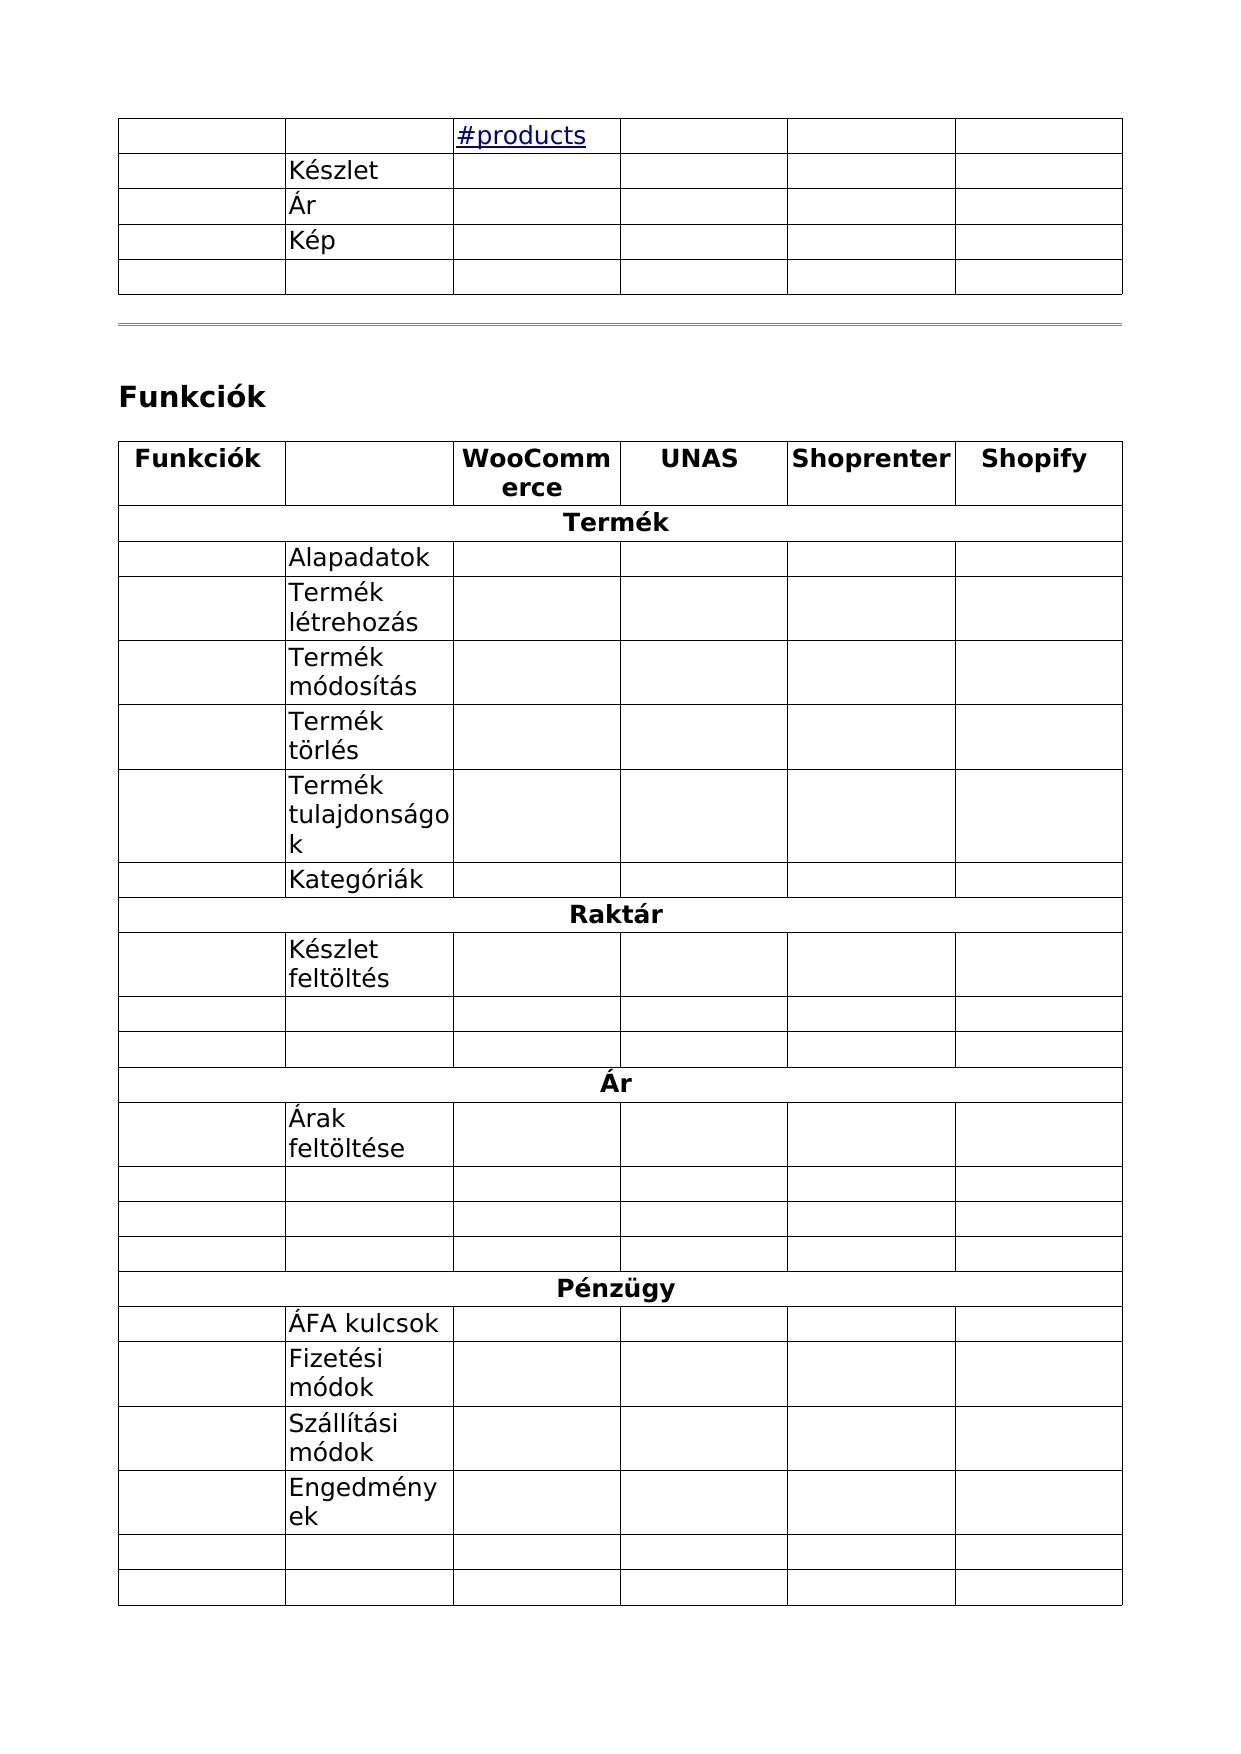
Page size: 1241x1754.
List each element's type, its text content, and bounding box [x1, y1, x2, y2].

table_cell [119, 1167, 285, 1201]
table_cell [119, 260, 285, 294]
table_cell [788, 641, 955, 704]
table_cell [788, 542, 955, 576]
table_cell [788, 1570, 955, 1604]
table_cell [788, 1167, 955, 1201]
table_cell Ár [286, 189, 453, 223]
table_cell [956, 1032, 1122, 1067]
table_header [286, 442, 453, 505]
table_cell [621, 641, 787, 704]
table_cell Termék [119, 506, 1122, 541]
table_cell [788, 577, 955, 640]
table_cell [621, 997, 787, 1031]
table_cell [286, 1237, 453, 1271]
table_cell [454, 1202, 620, 1236]
table_cell [956, 997, 1122, 1031]
table_cell Termék tulajdonságok [286, 770, 453, 862]
table_cell Árak feltöltése [286, 1103, 453, 1166]
table_cell [454, 189, 620, 223]
table_cell [621, 1570, 787, 1604]
table_cell [956, 770, 1122, 862]
table_cell [621, 1032, 787, 1067]
table_cell [956, 1202, 1122, 1236]
table_cell [788, 1237, 955, 1271]
table_cell [621, 1237, 787, 1271]
table_cell [119, 189, 285, 223]
table_cell [956, 119, 1122, 153]
table_cell [788, 119, 955, 153]
table_cell [119, 1535, 285, 1569]
table_cell [454, 1103, 620, 1166]
table_cell [788, 1103, 955, 1166]
table_cell [454, 1342, 620, 1406]
table_cell [119, 119, 285, 153]
table_cell [286, 1570, 453, 1604]
table_cell [621, 225, 787, 258]
table_cell [454, 1032, 620, 1067]
table_cell [454, 863, 620, 897]
table_cell Pénzügy [119, 1272, 1122, 1306]
table_cell [119, 1237, 285, 1271]
table_cell [119, 1342, 285, 1406]
table_cell Engedmények [286, 1471, 453, 1534]
table_cell #products [454, 119, 620, 153]
table_cell [621, 863, 787, 897]
table_cell Készlet feltöltés [286, 933, 453, 996]
table_cell [956, 260, 1122, 294]
table_cell [119, 997, 285, 1031]
table_cell Termék módosítás [286, 641, 453, 704]
table_cell [621, 154, 787, 188]
table_cell [956, 225, 1122, 258]
table_cell Kategóriák [286, 863, 453, 897]
table_cell [286, 1032, 453, 1067]
table_cell [454, 1535, 620, 1569]
table_cell [956, 1407, 1122, 1470]
table_cell [956, 1167, 1122, 1201]
table_cell [621, 770, 787, 862]
table_cell Raktár [119, 898, 1122, 932]
table_cell [119, 225, 285, 258]
table_cell [621, 577, 787, 640]
table_cell [621, 1471, 787, 1534]
table_cell [286, 260, 453, 294]
table_cell [454, 1570, 620, 1604]
table_cell [119, 1103, 285, 1166]
table_cell [454, 1471, 620, 1534]
subtitle Funkciók [118, 380, 1122, 414]
table_cell [621, 189, 787, 223]
table_cell [788, 770, 955, 862]
table_cell [956, 641, 1122, 704]
table_cell [621, 933, 787, 996]
table_cell [788, 154, 955, 188]
table_cell [119, 577, 285, 640]
table_cell [788, 1202, 955, 1236]
table_cell [286, 1202, 453, 1236]
table_cell [621, 1535, 787, 1569]
table_cell [119, 770, 285, 862]
table_cell [956, 189, 1122, 223]
table_cell [286, 119, 453, 153]
table_cell [119, 863, 285, 897]
table_cell [119, 1407, 285, 1470]
table_cell [119, 933, 285, 996]
table_cell [286, 997, 453, 1031]
table_cell [956, 1103, 1122, 1166]
table_cell [621, 1103, 787, 1166]
table_cell [956, 1570, 1122, 1604]
table_cell [621, 1167, 787, 1201]
table_cell [454, 1307, 620, 1341]
table_cell [788, 1407, 955, 1470]
table_cell [454, 641, 620, 704]
table_header Funkciók [119, 442, 285, 505]
table_cell [788, 1307, 955, 1341]
table_cell [454, 1407, 620, 1470]
table_cell [621, 1307, 787, 1341]
table_cell Termék törlés [286, 705, 453, 768]
table_cell [956, 863, 1122, 897]
table_cell [454, 260, 620, 294]
table_cell Ár [119, 1068, 1122, 1102]
table_cell [454, 997, 620, 1031]
table_cell [119, 705, 285, 768]
table_cell Szállítási módok [286, 1407, 453, 1470]
table_cell [788, 1535, 955, 1569]
table_cell [119, 542, 285, 576]
table_cell [956, 1471, 1122, 1534]
table_header Shopify [956, 442, 1122, 505]
table_cell [454, 1237, 620, 1271]
table_cell [119, 641, 285, 704]
table_cell [956, 1307, 1122, 1341]
table_cell [454, 770, 620, 862]
table_cell [454, 705, 620, 768]
table_cell [956, 933, 1122, 996]
table_cell [956, 705, 1122, 768]
table_header UNAS [621, 442, 787, 505]
table_cell [621, 1407, 787, 1470]
table_cell [454, 542, 620, 576]
table_cell [119, 1471, 285, 1534]
table_cell [956, 1237, 1122, 1271]
table_cell [621, 260, 787, 294]
table_cell [788, 1032, 955, 1067]
table_cell [956, 154, 1122, 188]
table_cell [454, 154, 620, 188]
table_cell [621, 542, 787, 576]
table_cell Fizetési módok [286, 1342, 453, 1406]
table_cell [788, 1471, 955, 1534]
table_header Shoprenter [788, 442, 955, 505]
table_cell [788, 225, 955, 258]
table_cell [788, 189, 955, 223]
table_cell [788, 1342, 955, 1406]
table_cell [286, 1535, 453, 1569]
table_cell [956, 1342, 1122, 1406]
table_cell [788, 260, 955, 294]
table_cell Alapadatok [286, 542, 453, 576]
table_cell Termék létrehozás [286, 577, 453, 640]
table_cell [119, 1202, 285, 1236]
table_cell ÁFA kulcsok [286, 1307, 453, 1341]
table_cell [788, 933, 955, 996]
table_header WooCommerce [454, 442, 620, 505]
table_cell [454, 225, 620, 258]
table_cell [454, 933, 620, 996]
table_cell [286, 1167, 453, 1201]
table_cell [621, 705, 787, 768]
table_cell [621, 1342, 787, 1406]
table_cell Kép [286, 225, 453, 258]
table_cell [621, 1202, 787, 1236]
table_cell [119, 154, 285, 188]
table_cell [119, 1032, 285, 1067]
table_cell Készlet [286, 154, 453, 188]
table_cell [956, 577, 1122, 640]
table_cell [621, 119, 787, 153]
table_cell [454, 577, 620, 640]
table_cell [788, 863, 955, 897]
table_cell [119, 1307, 285, 1341]
table_cell [956, 1535, 1122, 1569]
table_cell [119, 1570, 285, 1604]
table_cell [956, 542, 1122, 576]
table_cell [788, 705, 955, 768]
table_cell [454, 1167, 620, 1201]
table_cell [788, 997, 955, 1031]
